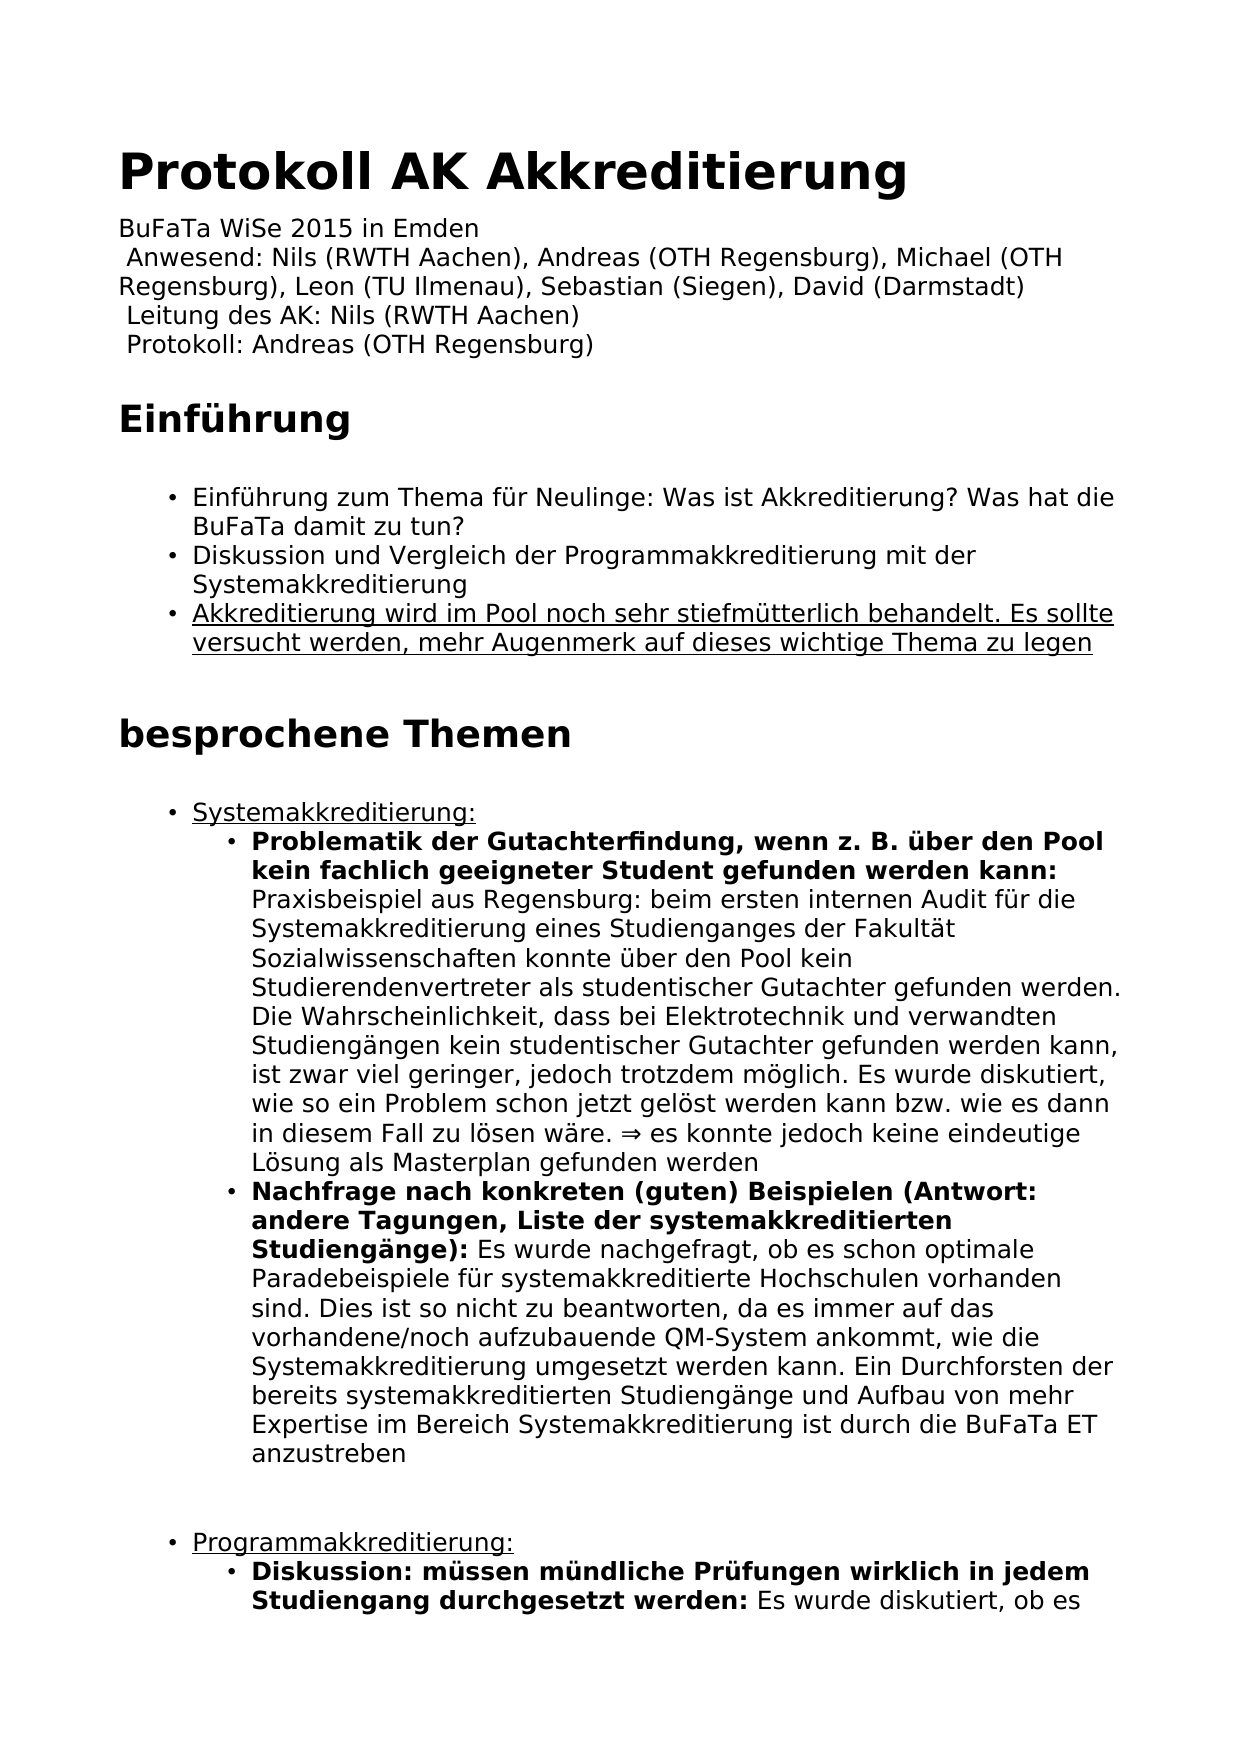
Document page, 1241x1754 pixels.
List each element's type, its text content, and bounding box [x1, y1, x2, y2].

list Systemakkreditierung: [177, 798, 1122, 827]
list Diskussion: müssen mündliche Prüfungen wirklich in jedem Studiengang durchgesetzt werden: Es wurde diskutiert, ob es [236, 1557, 1122, 1615]
list Einführung zum Thema für Neulinge: Was ist Akkreditierung? Was hat die BuFaTa damit zu tun? [177, 483, 1122, 541]
list Programmakkreditierung: [177, 1528, 1122, 1557]
subtitle Einführung [118, 397, 1122, 441]
list Diskussion und Vergleich der Programmakkreditierung mit der Systemakkreditierung [177, 541, 1122, 599]
list Akkreditierung wird im Pool noch sehr stiefmütterlich behandelt. Es sollte versucht werden, mehr Augenmerk auf dieses wichtige Thema zu legen [177, 599, 1122, 658]
subtitle besprochene Themen [118, 712, 1122, 756]
subtitle Protokoll AK Akkreditierung [118, 143, 1122, 201]
list Problematik der Gutachterfindung, wenn z. B. über den Pool kein fachlich geeigneter Student gefunden werden kann: Praxisbeispiel aus Regensburg: beim ersten internen Audit für die Systemakkreditierung eines Studienganges der Fakultät Sozialwissenschaften konnte über den Pool kein Studierendenvertreter als studentischer Gutachter gefunden werden. Die Wahrscheinlichkeit, dass bei Elektrotechnik und verwandten Studiengängen kein studentischer Gutachter gefunden werden kann, ist zwar viel geringer, jedoch trotzdem möglich. Es wurde diskutiert, wie so ein Problem schon jetzt gelöst werden kann bzw. wie es dann in diesem Fall zu lösen wäre. ⇒ es konnte jedoch keine eindeutige Lösung als Masterplan gefunden werden [236, 827, 1122, 1177]
list Nachfrage nach konkreten (guten) Beispielen (Antwort: andere Tagungen, Liste der systemakkreditierten Studiengänge): Es wurde nachgefragt, ob es schon optimale Paradebeispiele für systemakkreditierte Hochschulen vorhanden sind. Dies ist so nicht zu beantworten, da es immer auf das vorhandene/noch aufzubauende QM-System ankommt, wie die Systemakkreditierung umgesetzt werden kann. Ein Durchforsten der bereits systemakkreditierten Studiengänge und Aufbau von mehr Expertise im Bereich Systemakkreditierung ist durch die BuFaTa ET anzustreben [236, 1177, 1122, 1469]
text BuFaTa WiSe 2015 in Emden Anwesend: Nils (RWTH Aachen), Andreas (OTH Regensburg), Michael (OTH Regensburg), Leon (TU Ilmenau), Sebastian (Siegen), David (Darmstadt) Leitung des AK: Nils (RWTH Aachen) Protokoll: Andreas (OTH Regensburg) [118, 214, 1122, 360]
